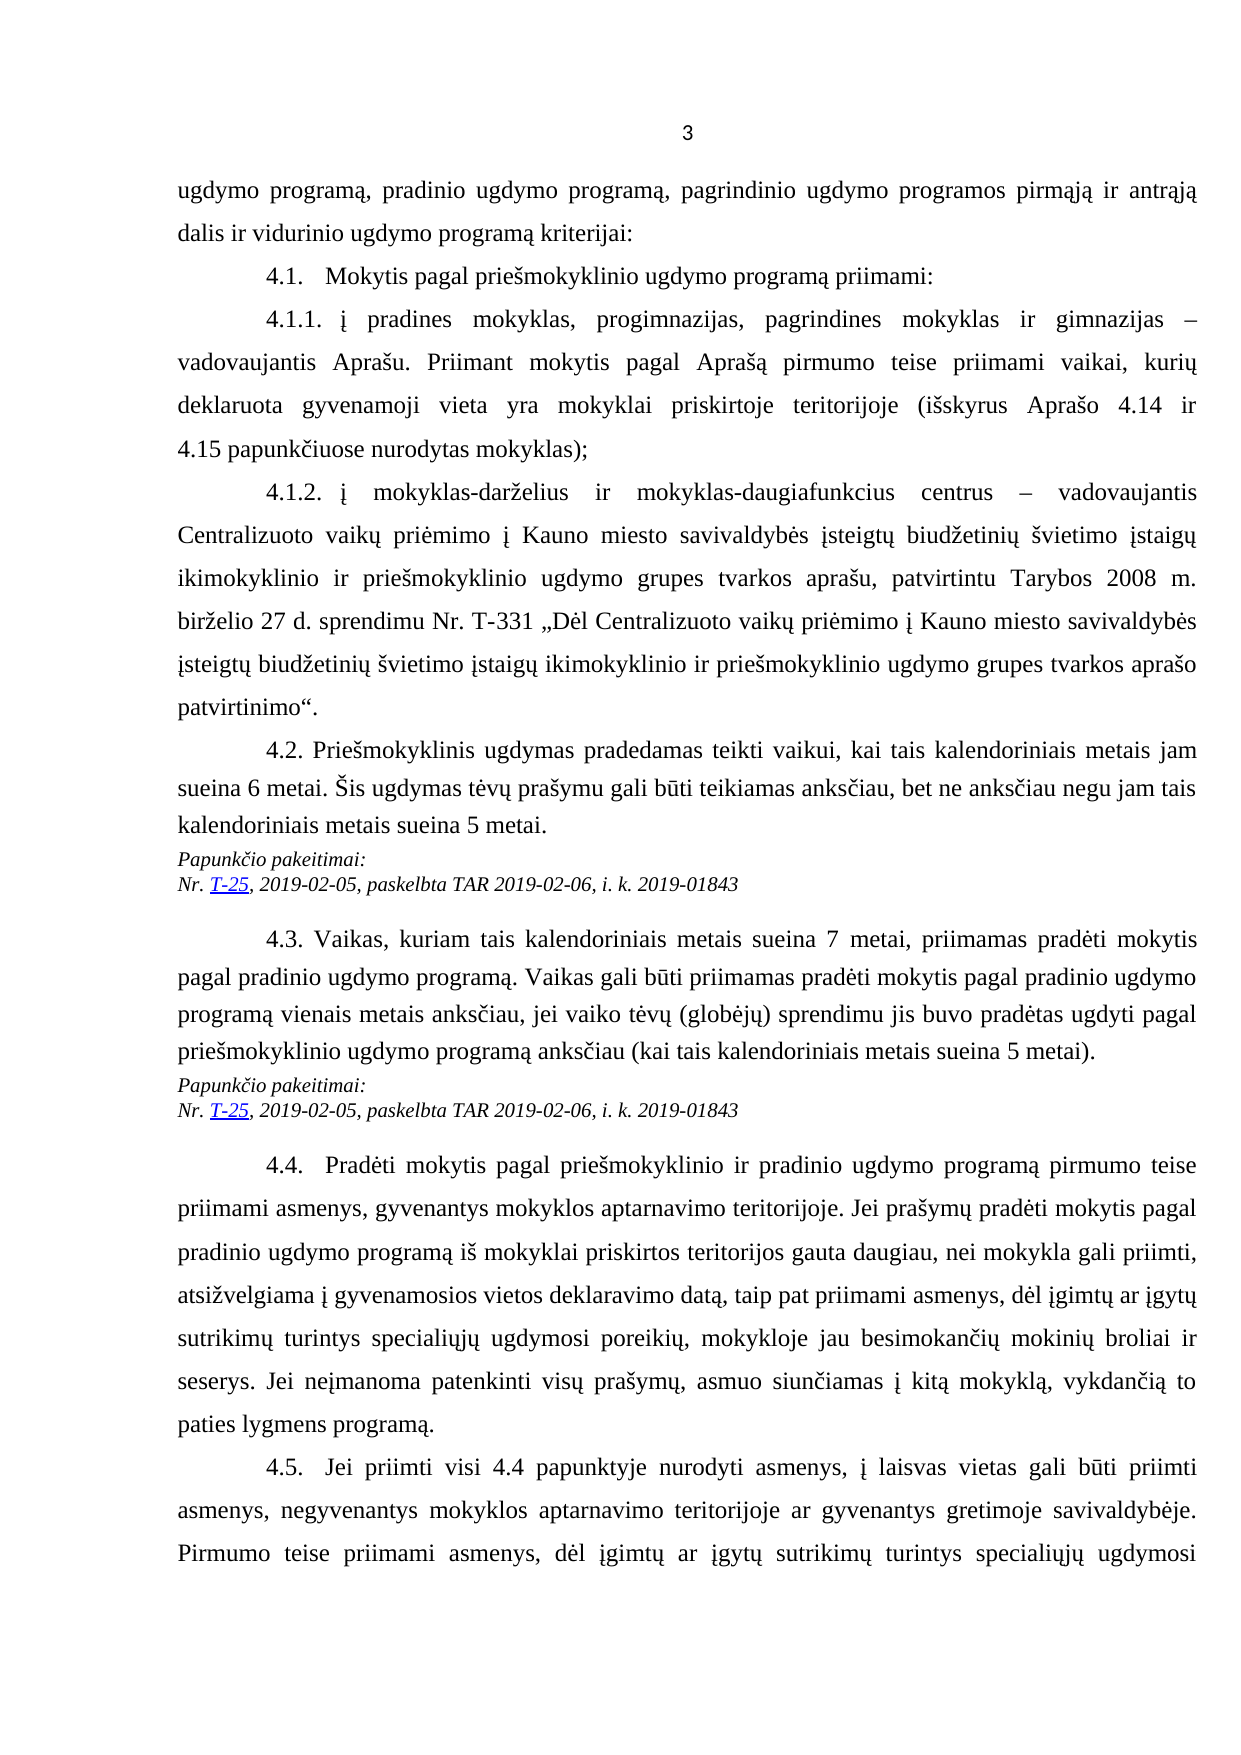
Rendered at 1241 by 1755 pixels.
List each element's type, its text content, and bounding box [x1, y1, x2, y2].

text ugdymo programą, pradinio ugdymo programą, pagrindinio ugdymo programos pirmąją ir antrąją dalis ir vidurinio ugdymo programą kriterijai: [177, 175, 1198, 247]
text 4.1.1. į pradines mokyklas, progimnazijas, pagrindines mokyklas ir gimnazijas – vadovaujantis Aprašu. Priimant mokytis pagal Aprašą pirmumo teise priimami vaikai, kurių deklaruota gyvenamoji vieta yra mokyklai priskirtoje teritorijoje (išskyrus Aprašo 4.14 ir 4.15 papunkčiuose nurodytas mokyklas); [177, 304, 1198, 462]
text 4.1.2. į mokyklas-darželius ir mokyklas-daugiafunkcius centrus – vadovaujantis Centralizuoto vaikų priėmimo į Kauno miesto savivaldybės įsteigtų biudžetinių švietimo įstaigų ikimokyklinio ir priešmokyklinio ugdymo grupes tvarkos aprašu, patvirtintu Tarybos 2008 m. birželio 27 d. sprendimu Nr. T-331 „Dėl Centralizuoto vaikų priėmimo į Kauno miesto savivaldybės įsteigtų biudžetinių švietimo įstaigų ikimokyklinio ir priešmokyklinio ugdymo grupes tvarkos aprašo patvirtinimo“. [177, 477, 1198, 721]
text 4.4. Pradėti mokytis pagal priešmokyklinio ir pradinio ugdymo programą pirmumo teise priimami asmenys, gyvenantys mokyklos aptarnavimo teritorijoje. Jei prašymų pradėti mokytis pagal pradinio ugdymo programą iš mokyklai priskirtos teritorijos gauta daugiau, nei mokykla gali priimti, atsižvelgiama į gyvenamosios vietos deklaravimo datą, taip pat priimami asmenys, dėl įgimtų ar įgytų sutrikimų turintys specialiųjų ugdymosi poreikių, mokykloje jau besimokančių mokinių broliai ir seserys. Jei neįmanoma patenkinti visų prašymų, asmuo siunčiamas į kitą mokyklą, vykdančią to paties lygmens programą. [177, 1150, 1198, 1438]
text 4.1. Mokytis pagal priešmokyklinio ugdymo programą priimami: [177, 261, 1198, 290]
text Papunkčio pakeitimai: [177, 847, 1198, 871]
text 4.2. Priešmokyklinis ugdymas pradedamas teikti vaikui, kai tais kalendoriniais metais jam sueina 6 metai. Šis ugdymas tėvų prašymu gali būti teikiamas anksčiau, bet ne anksčiau negu jam tais kalendoriniais metais sueina 5 metai. [177, 736, 1198, 839]
text Nr. T-25, 2019-02-05, paskelbta TAR 2019-02-06, i. k. 2019-01843 [177, 1097, 1198, 1122]
text 4.3. Vaikas, kuriam tais kalendoriniais metais sueina 7 metai, priimamas pradėti mokytis pagal pradinio ugdymo programą. Vaikas gali būti priimamas pradėti mokytis pagal pradinio ugdymo programą vienais metais anksčiau, jei vaiko tėvų (globėjų) sprendimu jis buvo pradėtas ugdyti pagal priešmokyklinio ugdymo programą anksčiau (kai tais kalendoriniais metais sueina 5 metai). [177, 924, 1198, 1065]
text Nr. T-25, 2019-02-05, paskelbta TAR 2019-02-06, i. k. 2019-01843 [177, 871, 1198, 896]
text Papunkčio pakeitimai: [177, 1073, 1198, 1097]
text 4.5. Jei priimti visi 4.4 papunktyje nurodyti asmenys, į laisvas vietas gali būti priimti asmenys, negyvenantys mokyklos aptarnavimo teritorijoje ar gyvenantys gretimoje savivaldybėje. Pirmumo teise priimami asmenys, dėl įgimtų ar įgytų sutrikimų turintys specialiųjų ugdymosi [177, 1452, 1198, 1567]
